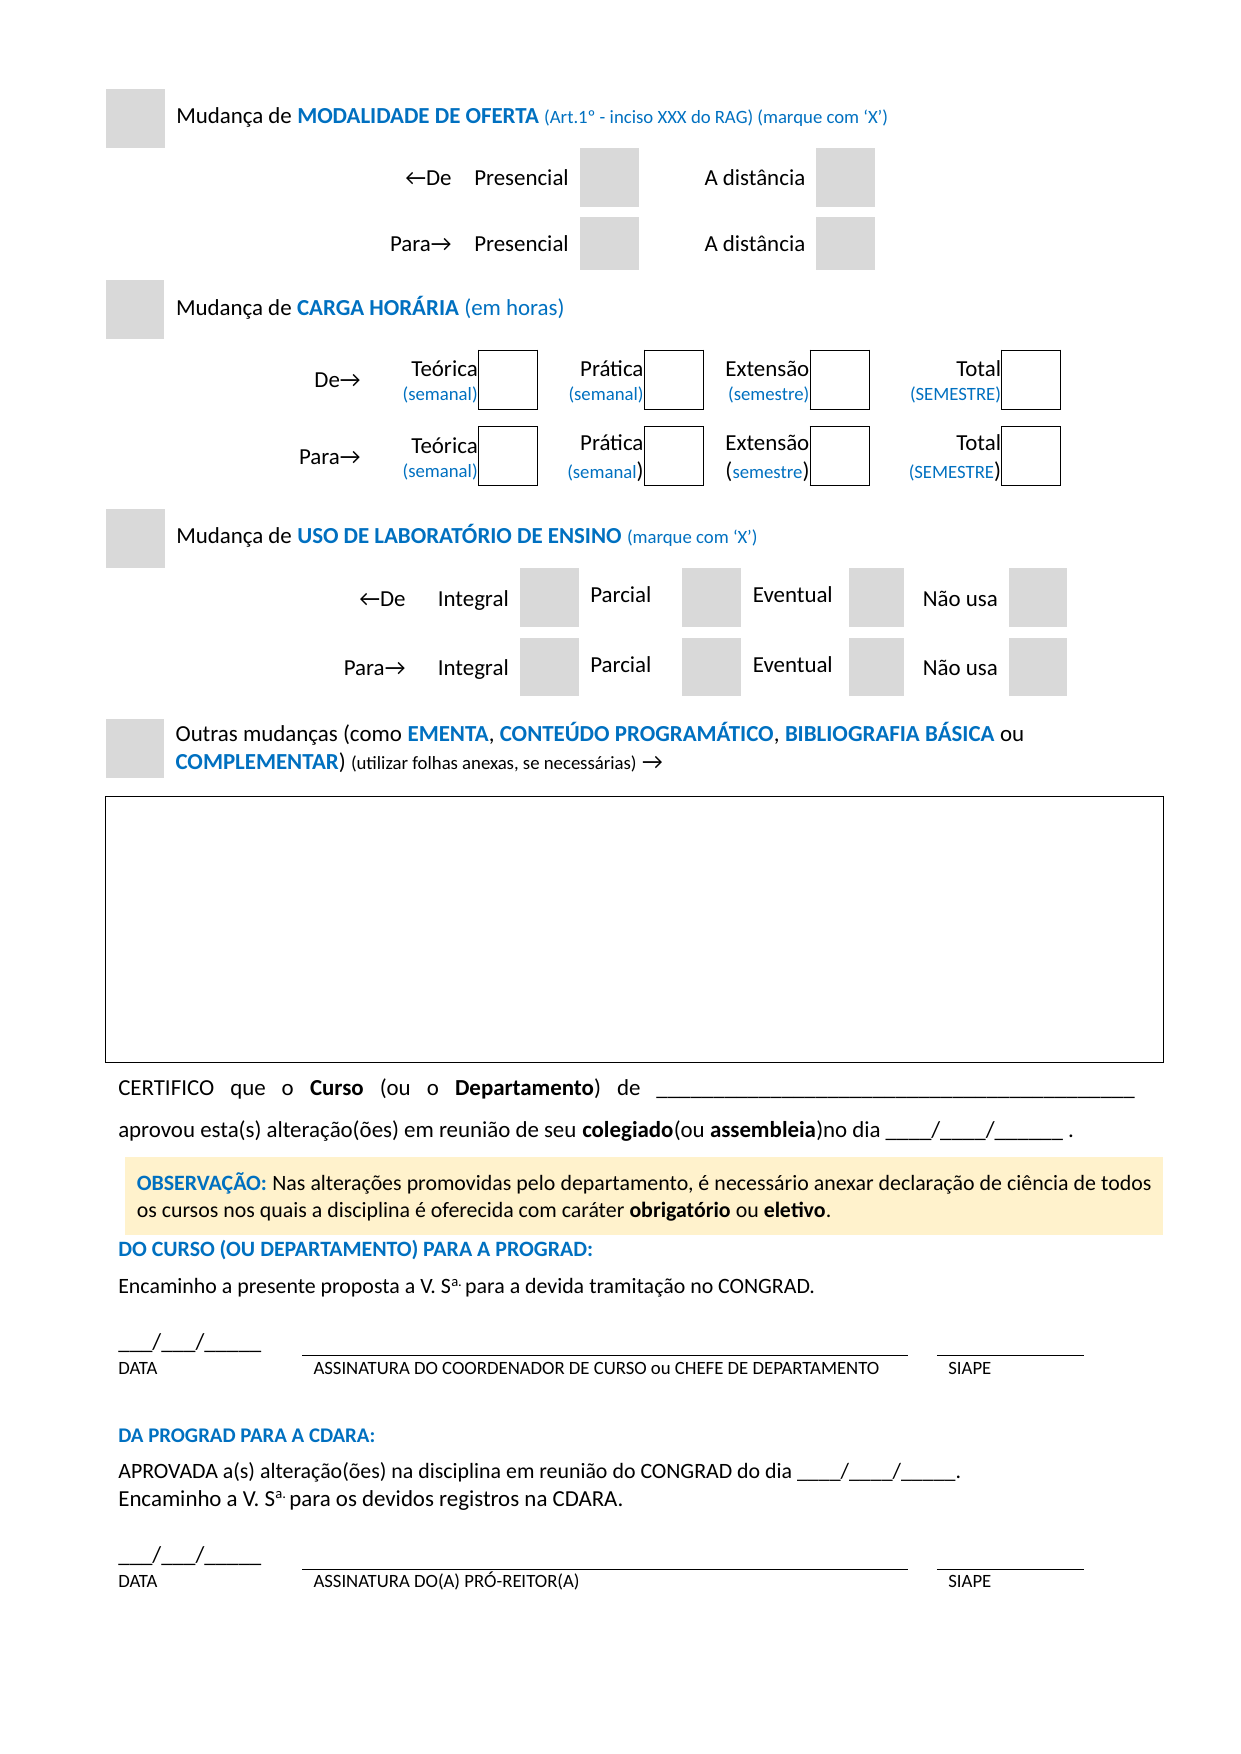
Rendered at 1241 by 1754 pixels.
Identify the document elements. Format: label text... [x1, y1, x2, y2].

table_cell Presencial [463, 217, 580, 270]
table_cell [645, 351, 703, 408]
table_cell [106, 778, 164, 796]
table_cell DATA [107, 1355, 273, 1379]
table_cell Prática (semanal) [538, 350, 644, 408]
table_header ___/___/_____ [107, 1327, 273, 1355]
table_header OBSERVAÇÃO: Nas alterações promovidas pelo departamento, é necessário anexar declaração de ciência de todos os cursos nos quais a disciplina é oferecida com caráter obrigatório ou eletivo. [125, 1157, 1163, 1235]
table_cell Integral [416, 568, 520, 627]
table_header [106, 89, 165, 148]
table_cell [1076, 350, 1105, 408]
table_cell [479, 427, 537, 485]
table_cell ←De [106, 148, 462, 207]
table_cell [703, 409, 810, 426]
table_header Mudança de USO DE LABORATÓRIO DE ENSINO (marque com ‘X’) [165, 509, 1067, 568]
table_cell [479, 351, 537, 408]
text CERTIFICO que o Curso (ou o Departamento) de __________________________________________ aprovou esta(s) alteração(ões) em reunião de seu colegiado(ou assembleia)no dia ____/____/______ . [118, 1073, 1151, 1143]
table_cell Total (SEMESTRE) [870, 426, 1001, 485]
table_cell [106, 627, 1067, 637]
table_cell [106, 409, 372, 426]
table_cell [106, 339, 1076, 349]
table_cell ASSINATURA DO(A) PRÓ-REITOR(A) [302, 1570, 907, 1592]
table_header [302, 1540, 907, 1568]
table_cell Não usa [904, 568, 1009, 627]
table_header [1035, 719, 1163, 778]
table_cell A distância [639, 217, 816, 270]
table_cell [908, 1569, 937, 1592]
table_cell Para→ [106, 426, 372, 485]
text DO CURSO (OU DEPARTAMENTO) PARA A PROGRAD: [118, 1235, 1151, 1262]
table_cell Teórica (semanal) [372, 350, 478, 408]
table_cell Para→ [106, 217, 462, 270]
table_cell [908, 1355, 937, 1379]
text DA PROGRAD PARA A CDARA: [118, 1422, 1151, 1447]
table_header [302, 1327, 907, 1355]
table_cell [520, 638, 579, 696]
table_cell [869, 409, 1002, 426]
table_cell Parcial [579, 638, 682, 696]
table_cell [816, 148, 875, 207]
table_cell [875, 217, 1009, 270]
table_cell [580, 217, 639, 270]
table_cell [520, 568, 579, 627]
table_cell ←De [106, 568, 416, 627]
table_cell Total (SEMESTRE) [870, 350, 1001, 408]
table_cell ASSINATURA DO COORDENADOR DE CURSO ou CHEFE DE DEPARTAMENTO [302, 1356, 907, 1379]
table_header [273, 1327, 302, 1355]
table_cell [372, 409, 478, 426]
table_cell [849, 638, 904, 696]
table_cell [849, 568, 904, 627]
table_cell [644, 410, 703, 426]
table_header Mudança de MODALIDADE DE OFERTA (Art.1º - inciso XXX do RAG) (marque com ‘X’) [165, 89, 1037, 148]
table_header [1046, 280, 1105, 339]
table_cell [164, 778, 1035, 796]
table_cell [106, 797, 1163, 1062]
table_cell Extensão (semestre) [704, 426, 810, 485]
table_cell [479, 410, 537, 426]
table_cell [580, 148, 639, 207]
table_cell Eventual [741, 568, 849, 627]
table_cell [1035, 778, 1163, 796]
table_cell Presencial [463, 148, 580, 207]
table_cell [273, 1355, 302, 1379]
table_cell [875, 148, 1009, 207]
table_header [937, 1327, 1084, 1355]
table_cell SIAPE [937, 1570, 1084, 1592]
table_cell Para→ [106, 638, 416, 696]
table_cell [1002, 351, 1060, 408]
text APROVADA a(s) alteração(ões) na disciplina em reunião do CONGRAD do dia ____/____/_____. [118, 1458, 1151, 1484]
table_cell [811, 351, 869, 408]
table_cell De→ [106, 350, 372, 408]
table_cell [1076, 426, 1105, 485]
table_header Mudança de CARGA HORÁRIA (em horas) [165, 280, 1046, 339]
table_cell [1061, 426, 1076, 485]
table_cell [682, 568, 741, 627]
table_cell [645, 427, 703, 485]
table_header ___/___/_____ [107, 1540, 273, 1568]
text Encaminho a presente proposta a V. Sa. para a devida tramitação no CONGRAD. [118, 1272, 1151, 1299]
table_header [106, 719, 164, 778]
table_cell [1061, 350, 1076, 408]
table_header [106, 509, 165, 568]
table_cell Eventual [741, 638, 849, 696]
table_cell [1002, 410, 1061, 426]
table_cell [811, 427, 869, 485]
table_cell DATA [107, 1569, 273, 1592]
table_cell [273, 1569, 302, 1592]
table_cell Parcial [579, 568, 682, 627]
table_cell [1061, 409, 1076, 426]
table_cell Integral [416, 638, 520, 696]
table_cell [816, 217, 875, 270]
table_header [273, 1540, 302, 1568]
table_header [106, 280, 164, 339]
table_cell Não usa [904, 638, 1009, 696]
table_cell Prática (semanal) [538, 426, 644, 485]
table_cell [1076, 339, 1105, 349]
table_cell Extensão (semestre) [704, 350, 810, 408]
table_cell A distância [639, 148, 816, 207]
table_cell Teórica (semanal) [372, 426, 478, 485]
table_cell [1002, 427, 1060, 485]
table_header [937, 1540, 1084, 1568]
table_cell [1009, 638, 1067, 696]
table_cell SIAPE [937, 1356, 1084, 1379]
table_header Outras mudanças (como EMENTA, CONTEÚDO PROGRAMÁTICO, BIBLIOGRAFIA BÁSICA ou COMPLEMENTAR) (utilizar folhas anexas, se necessárias) → [164, 719, 1035, 778]
table_header [1037, 89, 1066, 148]
table_cell [1009, 568, 1067, 627]
table_cell [810, 410, 869, 426]
table_header [908, 1327, 937, 1355]
table_cell [1009, 148, 1066, 207]
text Encaminho a V. Sa. para os devidos registros na CDARA. [118, 1484, 1151, 1512]
table_header [908, 1540, 937, 1568]
table_cell [1009, 217, 1066, 270]
table_cell [538, 409, 644, 426]
table_cell [682, 638, 741, 696]
table_cell [106, 207, 1066, 217]
table_cell [1076, 409, 1105, 426]
